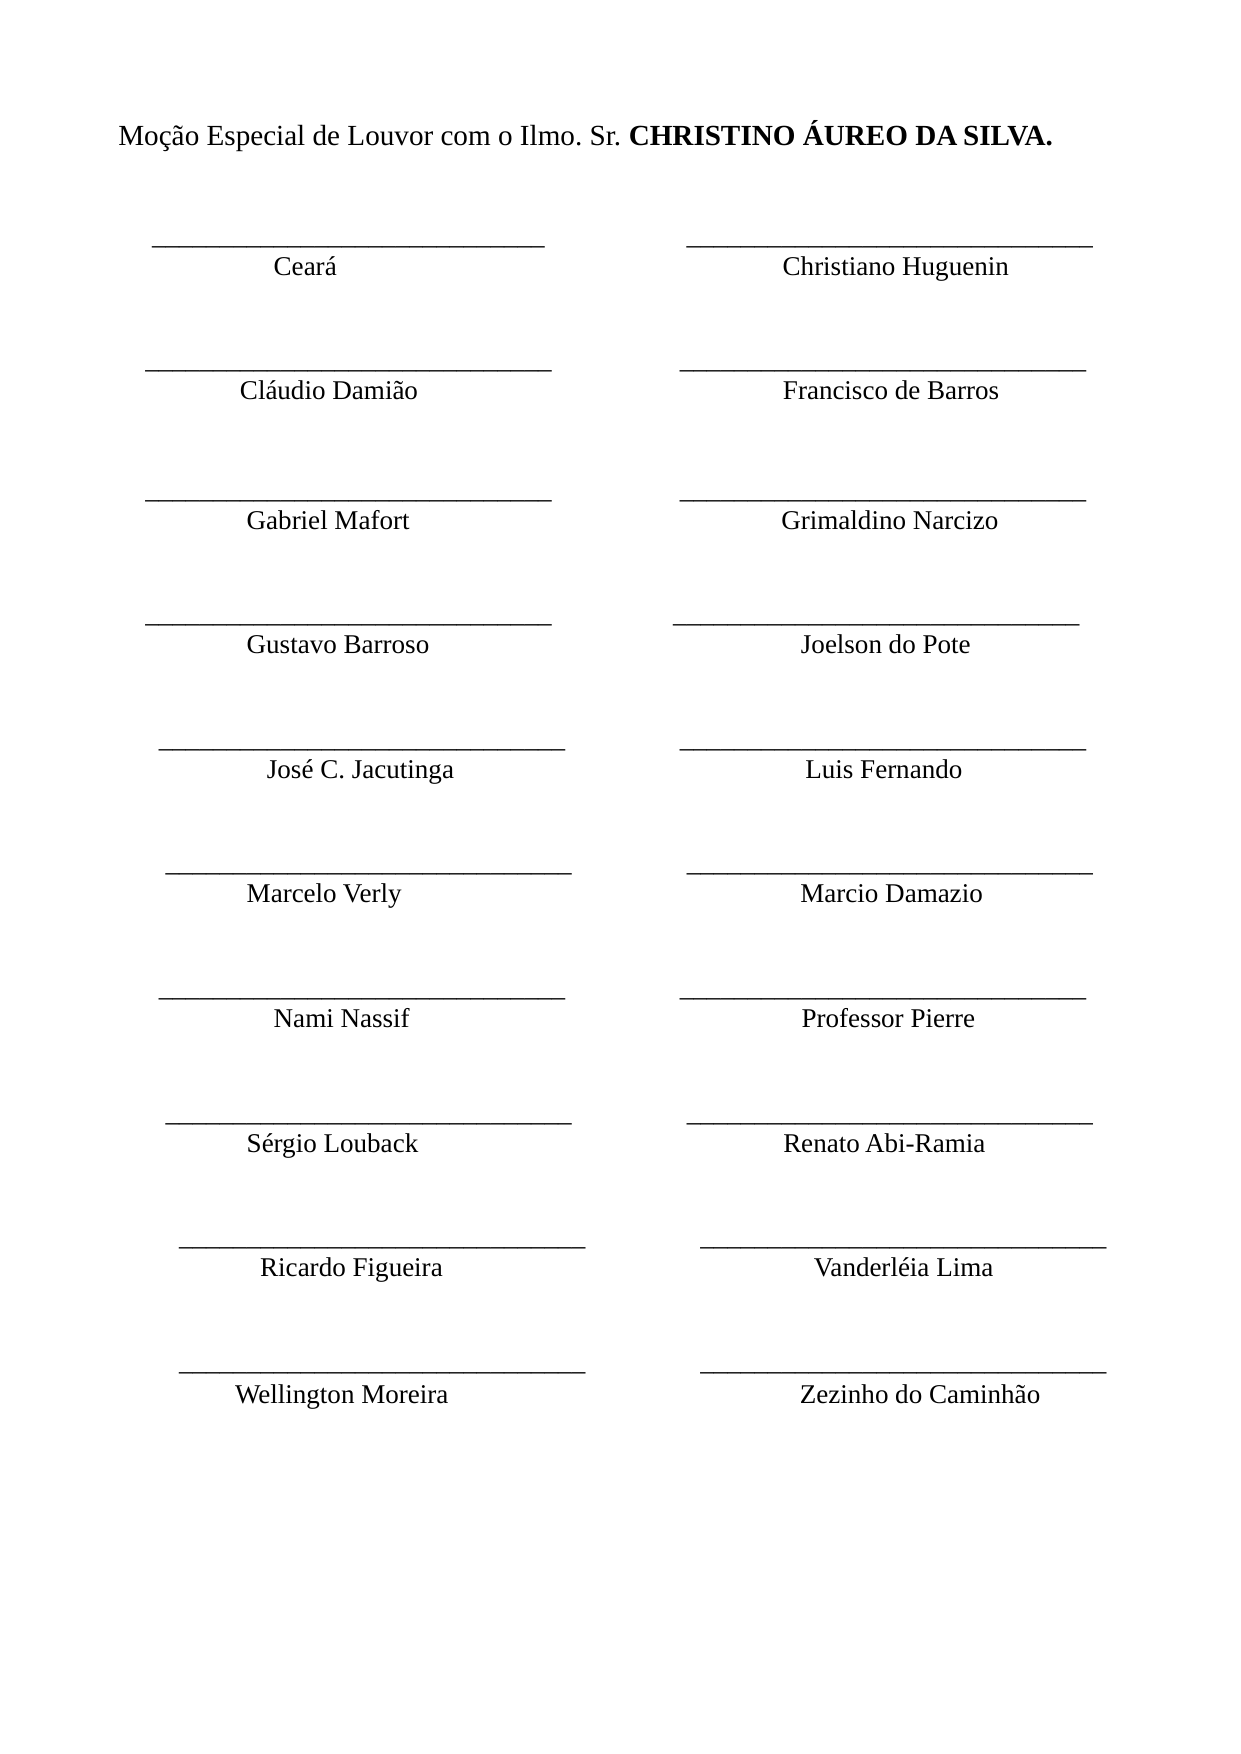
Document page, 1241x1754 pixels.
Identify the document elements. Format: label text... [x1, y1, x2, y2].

text José C. Jacutinga Luis Fernando [118, 753, 1122, 784]
text ______________________________ ______________________________ [118, 343, 1122, 374]
text Marcelo Verly Marcio Damazio [118, 878, 1122, 909]
text Sérgio Louback Renato Abi-Ramia [118, 1127, 1122, 1158]
text ______________________________ ______________________________ [118, 846, 1122, 878]
text Cláudio Damião Francisco de Barros [118, 374, 1122, 406]
text ______________________________ ______________________________ [118, 722, 1122, 753]
text ______________________________ ______________________________ [118, 473, 1122, 504]
text ______________________________ ______________________________ [118, 1096, 1122, 1127]
text Gustavo Barroso Joelson do Pote [118, 628, 1122, 659]
text Ricardo Figueira Vanderléia Lima [118, 1251, 1122, 1282]
text ______________________________ ______________________________ [118, 1220, 1122, 1251]
text Gabriel Mafort Grimaldino Narcizo [118, 504, 1122, 535]
text ______________________________ ______________________________ [118, 1345, 1122, 1376]
text _____________________________ ______________________________ [118, 219, 1122, 250]
text Ceará Christiano Huguenin [118, 250, 1122, 281]
text ______________________________ ______________________________ [118, 971, 1122, 1002]
text Moção Especial de Louvor com o Ilmo. Sr. CHRISTINO ÁUREO DA SILVA. [118, 118, 1122, 152]
text Nami Nassif Professor Pierre [118, 1002, 1122, 1033]
text Wellington Moreira Zezinho do Caminhão [118, 1376, 1122, 1409]
text ______________________________ ______________________________ [118, 597, 1122, 628]
